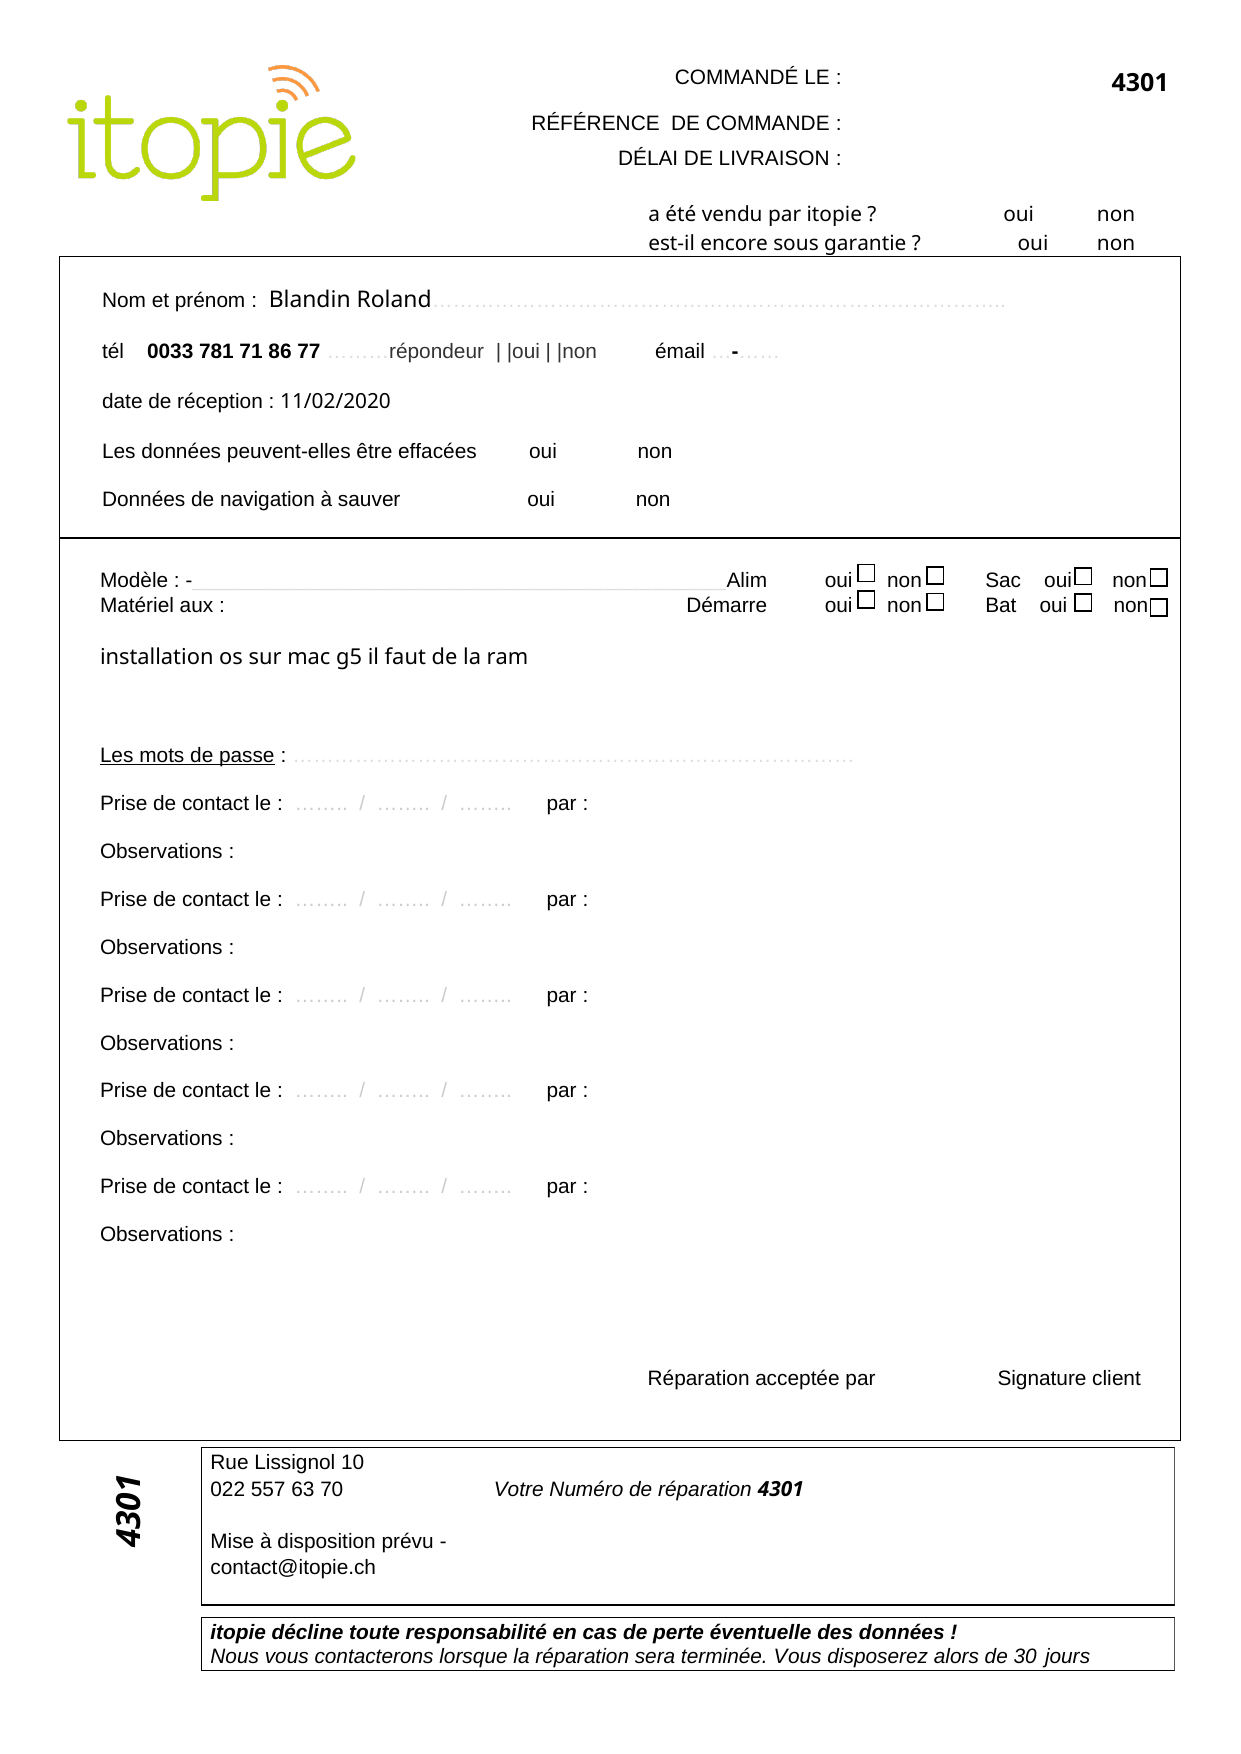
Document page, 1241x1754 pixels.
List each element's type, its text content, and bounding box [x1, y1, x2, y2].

text Nom et prénom : Blandin Roland……………………………………………………………………….. [60, 280, 1180, 314]
text Observations : [60, 1219, 1180, 1246]
text Observations : [60, 931, 1180, 958]
text Matériel aux : Démarre oui non Bat oui non [60, 590, 1180, 617]
text Modèle : - Alim oui non Sac oui non [60, 562, 856, 590]
text Observations : [60, 836, 1180, 863]
text est-il encore sous garantie ? oui non [59, 228, 1181, 256]
text Prise de contact le : …….. / …….. / …….. par : [60, 883, 1180, 911]
text Modèle : - Alim oui non Sac oui non [879, 562, 925, 590]
text Réparation acceptée par Signature client [60, 1363, 1180, 1390]
text Les mots de passe : ……………………………………………………………………… [60, 740, 1180, 767]
text Prise de contact le : …….. / …….. / …….. par : [60, 1075, 1180, 1102]
text Observations : [60, 1027, 1180, 1054]
table_cell [847, 105, 1180, 140]
text Données de navigation à sauver oui non [60, 484, 1180, 511]
text Prise de contact le : …….. / …….. / …….. par : [60, 979, 1180, 1006]
text date de réception : 11/02/2020 [60, 383, 1180, 415]
text Modèle : - Alim oui non Sac oui non [948, 562, 1180, 590]
text Prise de contact le : …….. / …….. / …….. par : [60, 788, 1180, 815]
table_cell RÉFÉRENCE DE COMMANDE : [490, 105, 847, 140]
text tél 0033 781 71 86 77 ………répondeur | |oui | |non émail …-…… [60, 335, 1180, 362]
table_cell itopie décline toute responsabilité en cas de perte éventuelle des données ! Nous vous contacterons lorsque la réparation sera terminée. Vous disposerez alors de 30 jours [195, 1611, 1180, 1677]
text Observations : [60, 1123, 1180, 1150]
text a été vendu par itopie ? oui non [59, 199, 1181, 228]
table_header Rue Lissignol 10 022 557 63 70 Votre Numéro de réparation 4301 Mise à disposition prévu - contact@itopie.ch [195, 1441, 1180, 1611]
text Prise de contact le : …….. / …….. / …….. par : [60, 1171, 1180, 1198]
text installation os sur mac g5 il faut de la ram [60, 638, 1180, 671]
table_cell DÉLAI DE LIVRAISON : [490, 140, 847, 175]
table_cell [847, 140, 1180, 175]
table_header COMMANDÉ LE : [490, 59, 847, 104]
picture [67, 65, 356, 201]
text Les données peuvent-elles être effacées oui non [60, 436, 1180, 463]
table_header 4301 [59, 1441, 195, 1677]
table_header 4301 [847, 59, 1180, 104]
